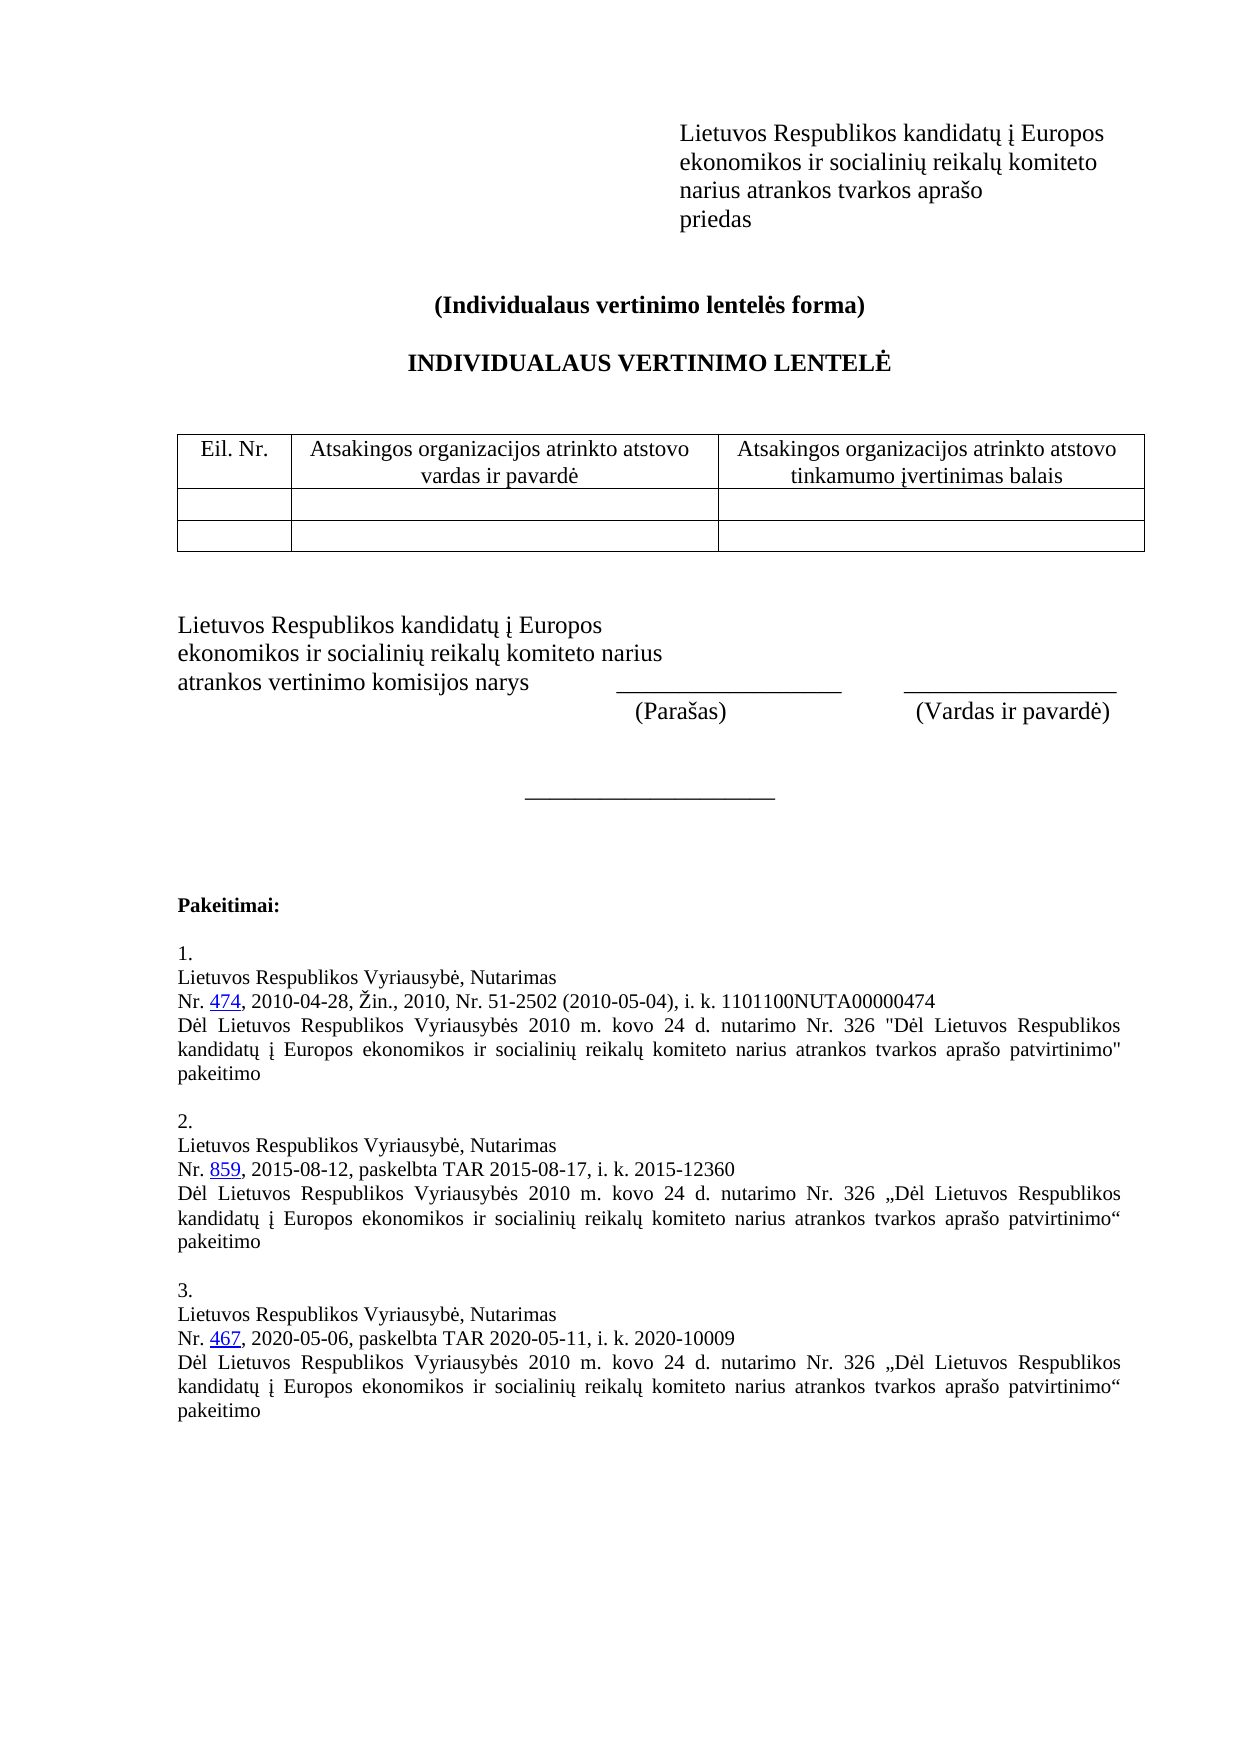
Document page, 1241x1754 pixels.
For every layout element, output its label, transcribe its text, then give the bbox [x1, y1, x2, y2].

table_header Eil. Nr. [178, 435, 291, 488]
table_header Atsakingos organizacijos atrinkto atstovo tinkamumo įvertinimas balais [719, 435, 1144, 488]
table_cell [292, 521, 718, 551]
text Nr. 859, 2015-08-12, paskelbta TAR 2015-08-17, i. k. 2015-12360 [177, 1157, 1122, 1181]
text (Individualaus vertinimo lentelės forma) [177, 291, 1122, 319]
text 1. [177, 941, 1122, 965]
text 3. [177, 1278, 1122, 1302]
text 2. [177, 1109, 1122, 1133]
text ekonomikos ir socialinių reikalų komiteto narius [177, 638, 1122, 667]
text atrankos vertinimo komisijos narys __________________ _________________ [177, 667, 1122, 696]
text Lietuvos Respublikos Vyriausybė, Nutarimas [177, 1302, 1122, 1326]
text Lietuvos Respublikos kandidatų į Europos [679, 118, 1122, 147]
text Lietuvos Respublikos kandidatų į Europos [177, 610, 1122, 638]
text Nr. 474, 2010-04-28, Žin., 2010, Nr. 51-2502 (2010-05-04), i. k. 1101100NUTA00000474 [177, 989, 1122, 1013]
text Dėl Lietuvos Respublikos Vyriausybės 2010 m. kovo 24 d. nutarimo Nr. 326 „Dėl Lietuvos Respublikos kandidatų į Europos ekonomikos ir socialinių reikalų komiteto narius atrankos tvarkos aprašo patvirtinimo“ pakeitimo [177, 1181, 1122, 1253]
text Nr. 467, 2020-05-06, paskelbta TAR 2020-05-11, i. k. 2020-10009 [177, 1326, 1122, 1350]
text –––––––––––––––––––– [177, 782, 1122, 811]
table_cell [178, 521, 291, 551]
text INDIVIDUALAUS VERTINIMO LENTELĖ [177, 348, 1122, 377]
text (Parašas) (Vardas ir pavardė) [177, 696, 1122, 725]
text Dėl Lietuvos Respublikos Vyriausybės 2010 m. kovo 24 d. nutarimo Nr. 326 "Dėl Lietuvos Respublikos kandidatų į Europos ekonomikos ir socialinių reikalų komiteto narius atrankos tvarkos aprašo patvirtinimo" pakeitimo [177, 1013, 1122, 1085]
text narius atrankos tvarkos aprašo priedas [679, 176, 1122, 233]
table_header Atsakingos organizacijos atrinkto atstovo vardas ir pavardė [292, 435, 718, 488]
text Pakeitimai: [177, 893, 1122, 917]
text Dėl Lietuvos Respublikos Vyriausybės 2010 m. kovo 24 d. nutarimo Nr. 326 „Dėl Lietuvos Respublikos kandidatų į Europos ekonomikos ir socialinių reikalų komiteto narius atrankos tvarkos aprašo patvirtinimo“ pakeitimo [177, 1350, 1122, 1422]
table_cell [719, 521, 1144, 551]
table_cell [292, 489, 718, 520]
text Lietuvos Respublikos Vyriausybė, Nutarimas [177, 965, 1122, 989]
text ekonomikos ir socialinių reikalų komiteto [679, 147, 1122, 176]
text Lietuvos Respublikos Vyriausybė, Nutarimas [177, 1133, 1122, 1157]
table_cell [178, 489, 291, 520]
table_cell [719, 489, 1144, 520]
